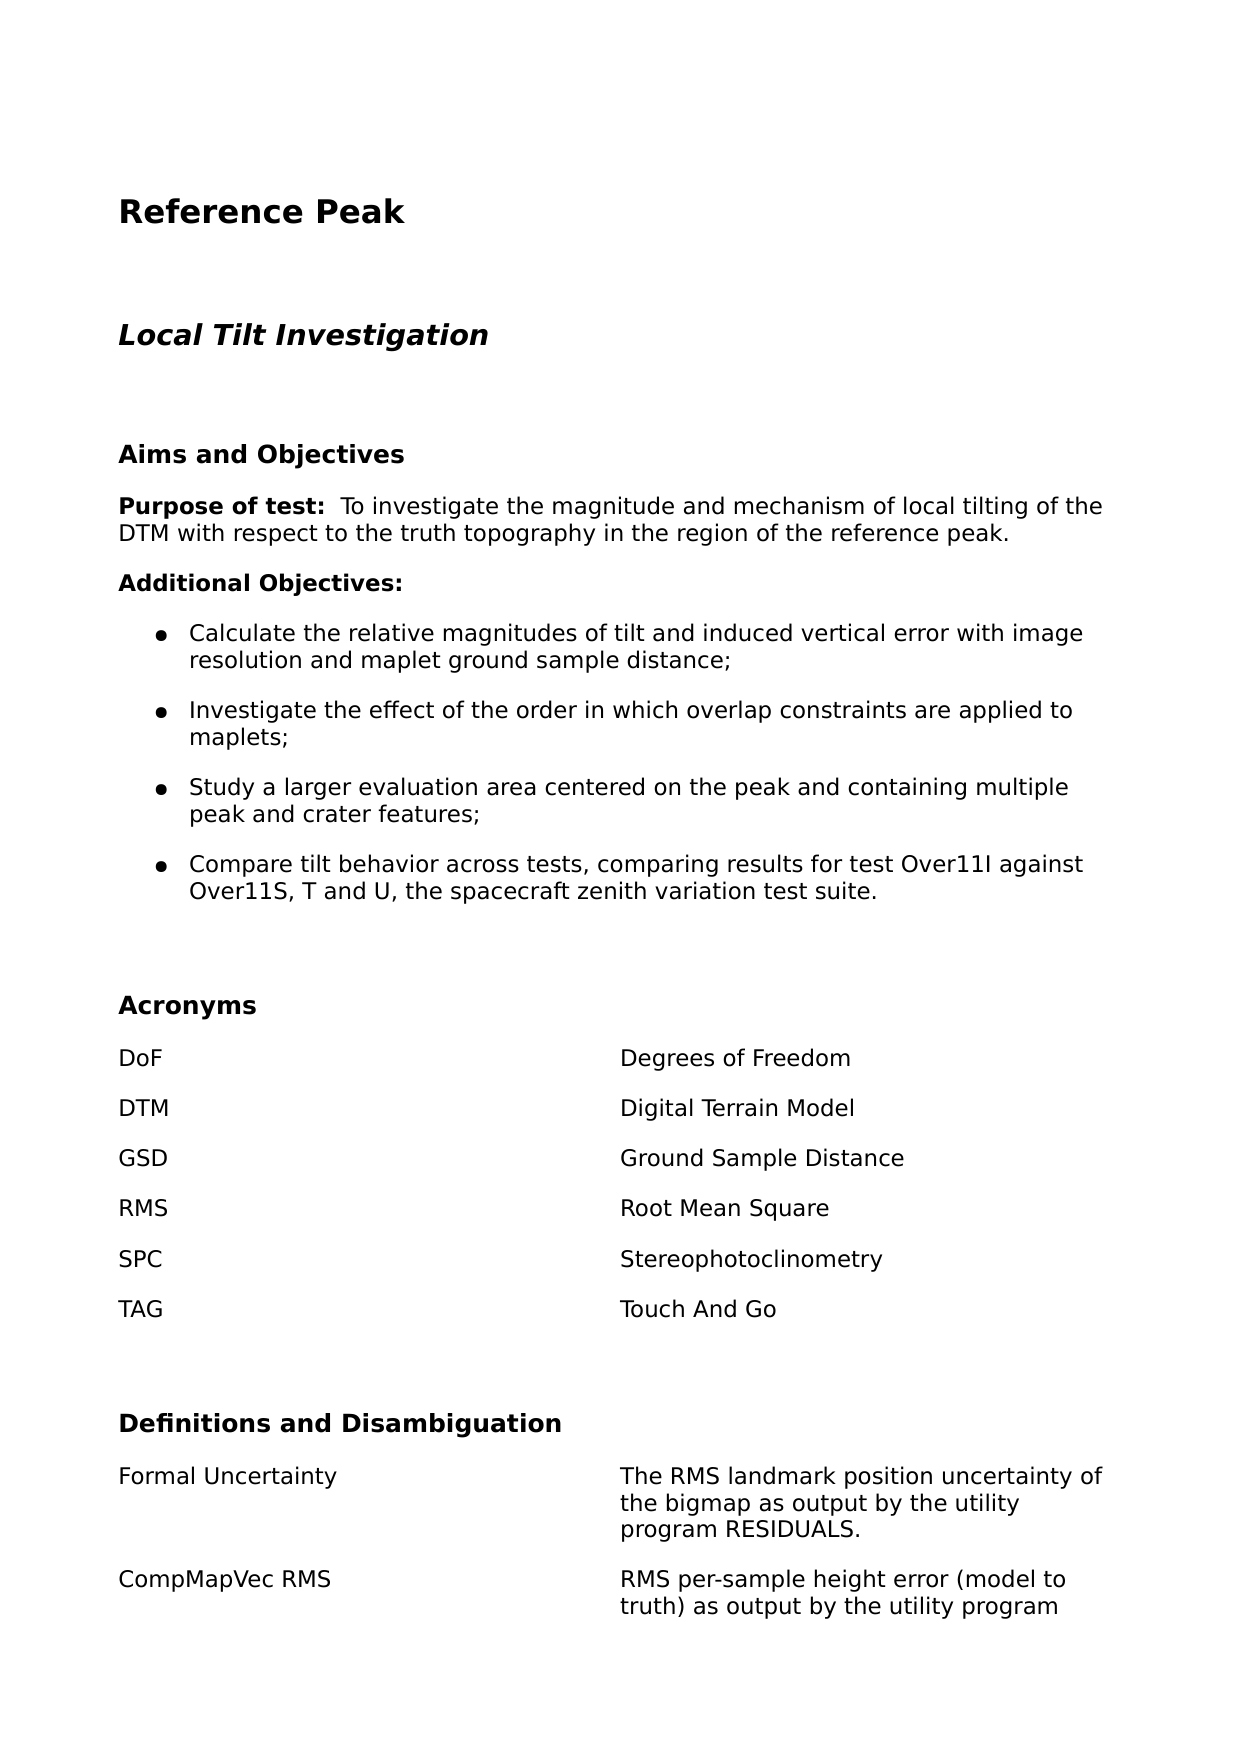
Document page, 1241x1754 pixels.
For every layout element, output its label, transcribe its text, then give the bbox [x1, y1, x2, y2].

table_cell RMS per-sample height error (model to truth) as output by the utility program [620, 1555, 1122, 1620]
list Calculate the relative magnitudes of tilt and induced vertical error with image resolution and maplet ground sample distance; [153, 621, 1122, 674]
list Study a larger evaluation area centered on the peak and containing multiple peak and crater features; [153, 774, 1122, 828]
text Additional Objectives: [118, 570, 1122, 597]
subtitle Reference Peak [118, 193, 1122, 231]
table_header DoF [118, 1033, 620, 1083]
table_cell RMS [118, 1184, 620, 1234]
table_cell DTM [118, 1083, 620, 1133]
table_cell GSD [118, 1134, 620, 1184]
text Purpose of test: To investigate the magnitude and mechanism of local tilting of the DTM with respect to the truth topography in the region of the reference peak. [118, 493, 1122, 547]
table_cell Stereophotoclinometry [620, 1234, 1122, 1284]
table_header Degrees of Freedom [620, 1033, 1122, 1083]
list Investigate the effect of the order in which overlap constraints are applied to maplets; [153, 697, 1122, 751]
subtitle Local Tilt Investigation [118, 319, 1122, 352]
table_cell Touch And Go [620, 1284, 1122, 1334]
table_cell Ground Sample Distance [620, 1134, 1122, 1184]
subtitle Definitions and Disambiguation [118, 1409, 1122, 1439]
table_header Formal Uncertainty [118, 1451, 620, 1555]
subtitle Acronyms [118, 991, 1122, 1021]
table_cell TAG [118, 1284, 620, 1334]
subtitle Aims and Objectives [118, 440, 1122, 469]
table_cell SPC [118, 1234, 620, 1284]
table_cell Digital Terrain Model [620, 1083, 1122, 1133]
list Compare tilt behavior across tests, comparing results for test Over11I against Over11S, T and U, the spacecraft zenith variation test suite. [153, 851, 1122, 904]
table_cell CompMapVec RMS [118, 1555, 620, 1620]
table_cell Root Mean Square [620, 1184, 1122, 1234]
table_header The RMS landmark position uncertainty of the bigmap as output by the utility program RESIDUALS. [620, 1451, 1122, 1555]
